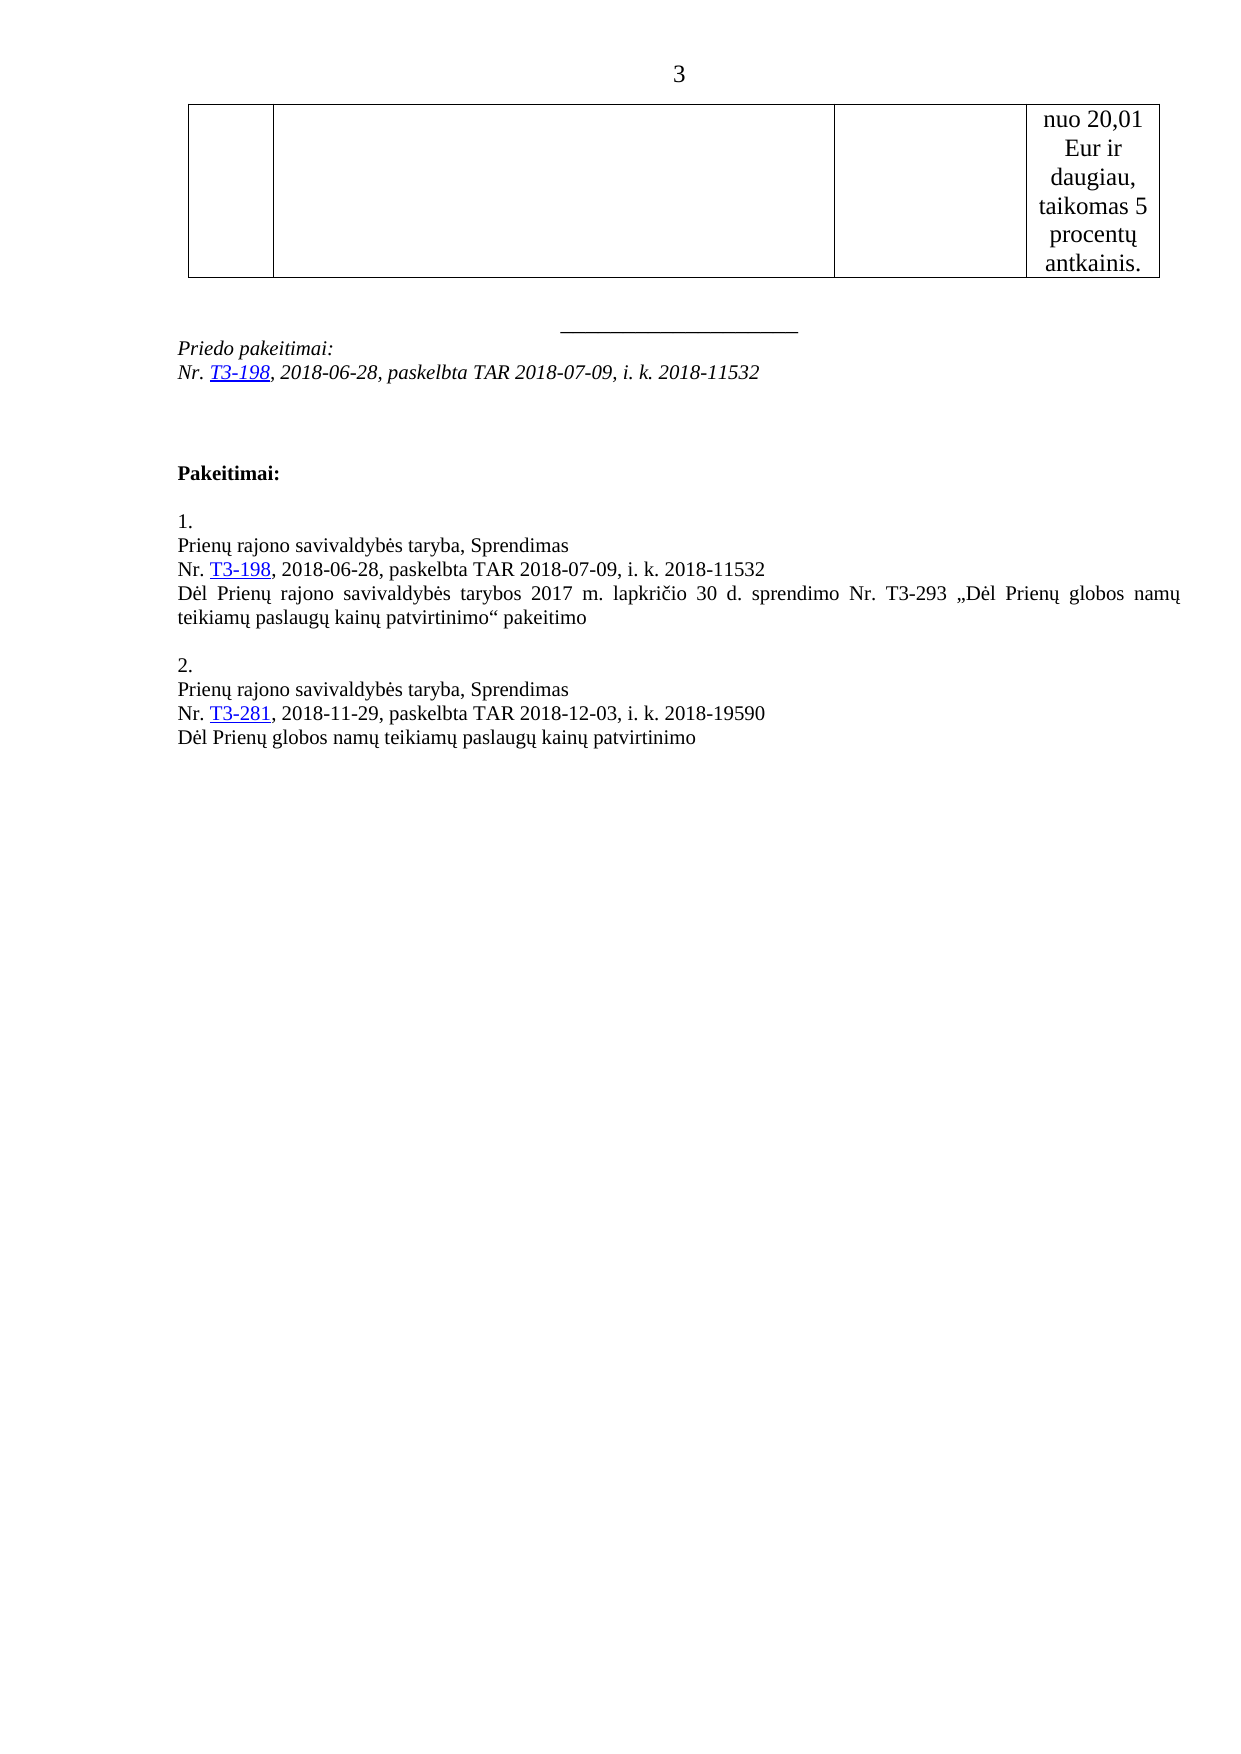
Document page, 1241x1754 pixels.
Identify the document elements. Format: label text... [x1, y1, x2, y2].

table_cell [835, 105, 1026, 277]
text 2. [177, 653, 1181, 677]
text Nr. T3-198, 2018-06-28, paskelbta TAR 2018-07-09, i. k. 2018-11532 [177, 557, 1181, 581]
text Prienų rajono savivaldybės taryba, Sprendimas [177, 533, 1181, 557]
text Pakeitimai: [177, 461, 1181, 484]
text Prienų rajono savivaldybės taryba, Sprendimas [177, 677, 1181, 701]
table_cell [274, 105, 834, 277]
text Nr. T3-198, 2018-06-28, paskelbta TAR 2018-07-09, i. k. 2018-11532 [177, 359, 1181, 384]
table_cell nuo 20,01 Eur ir daugiau, taikomas 5 procentų antkainis. [1027, 105, 1159, 277]
text Nr. T3-281, 2018-11-29, paskelbta TAR 2018-12-03, i. k. 2018-19590 [177, 701, 1181, 725]
table_cell [189, 105, 273, 277]
text Dėl Prienų globos namų teikiamų paslaugų kainų patvirtinimo [177, 725, 1181, 749]
text Dėl Prienų rajono savivaldybės tarybos 2017 m. lapkričio 30 d. sprendimo Nr. T3-293 „Dėl Prienų globos namų teikiamų paslaugų kainų patvirtinimo“ pakeitimo [177, 581, 1181, 629]
text ___________________ [177, 307, 1181, 336]
text Priedo pakeitimai: [177, 336, 1181, 359]
text 1. [177, 509, 1181, 533]
